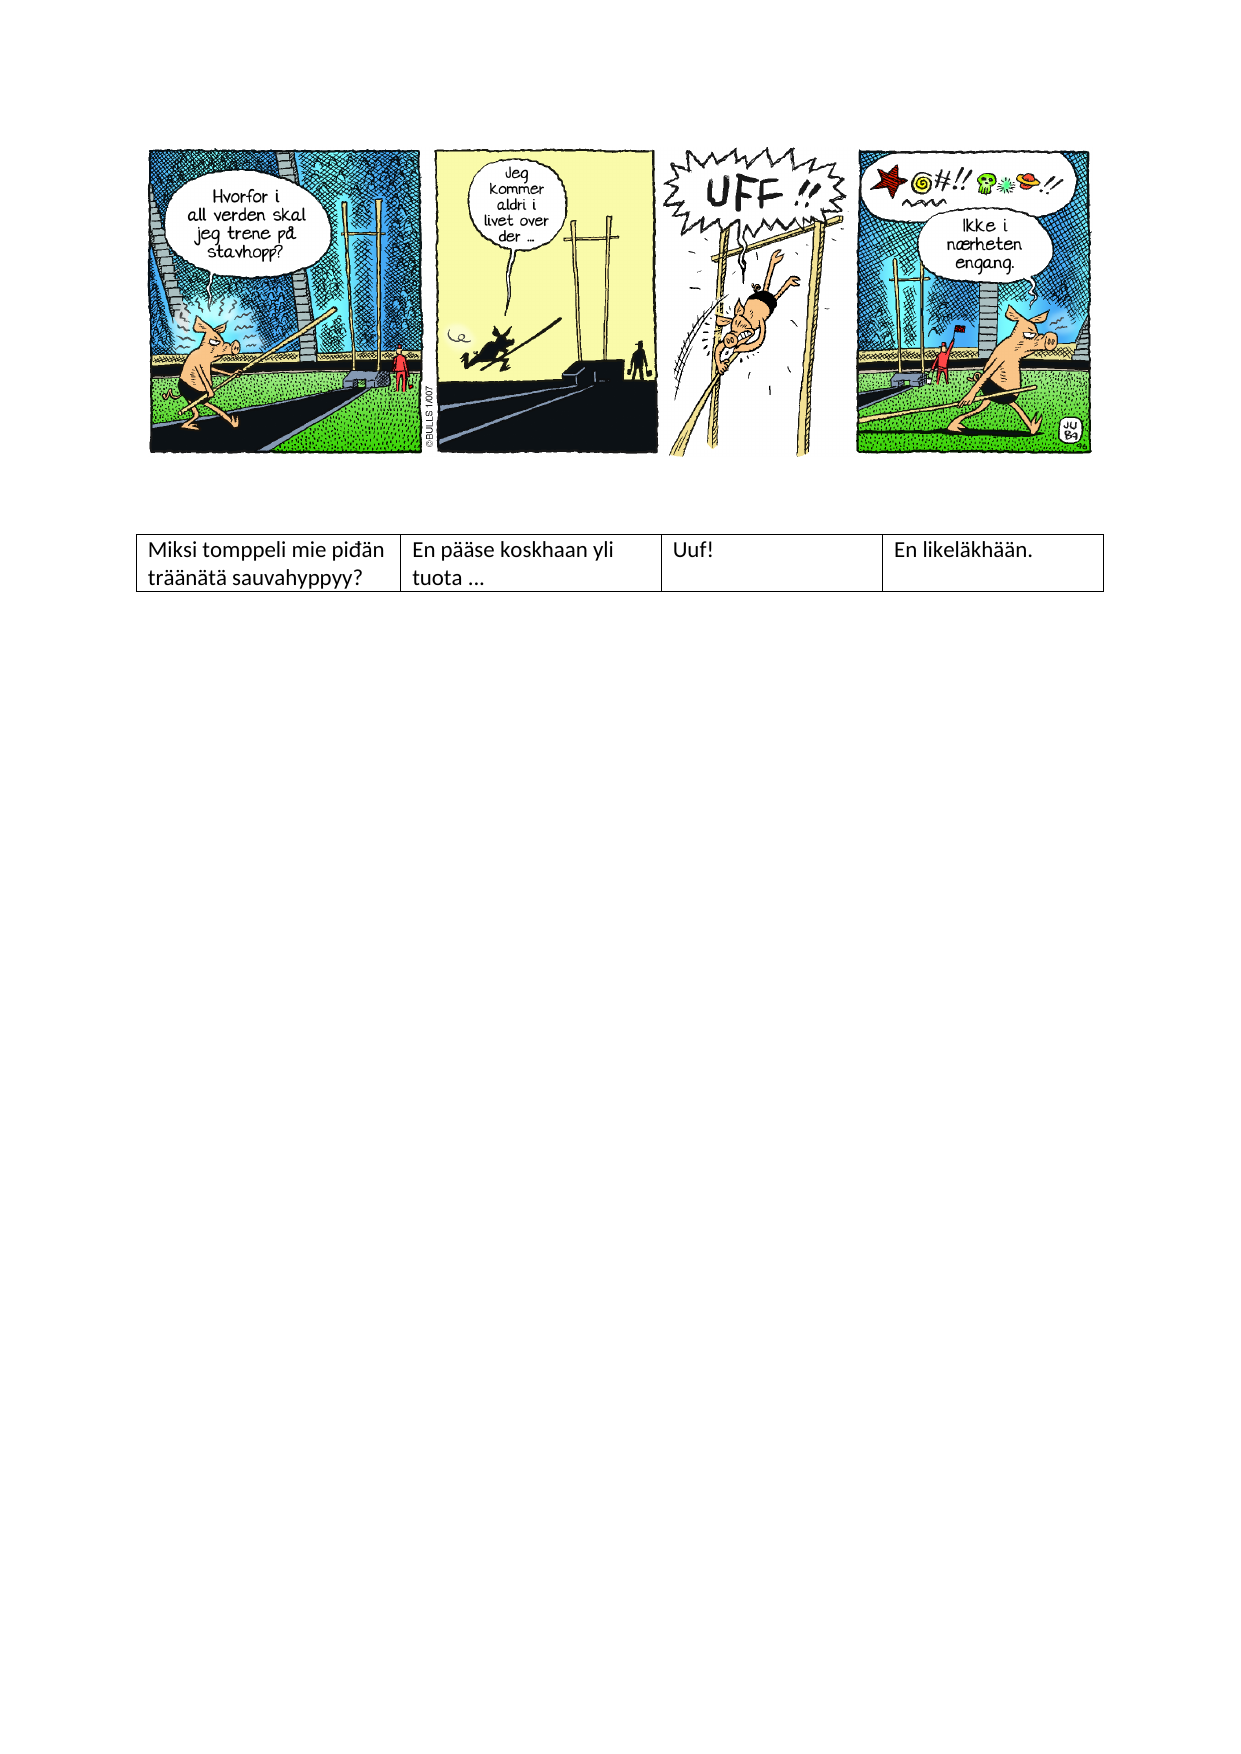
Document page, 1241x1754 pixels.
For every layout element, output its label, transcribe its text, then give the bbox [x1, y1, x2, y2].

table_header Uuf! [662, 535, 882, 591]
table_header En likeläkhään. [883, 535, 1103, 591]
picture [147, 147, 1093, 457]
table_header Miksi tomppeli mie piđän träänätä sauvahyppyy? [137, 535, 400, 591]
table_header En pääse koskhaan yli tuota ... [401, 535, 661, 591]
